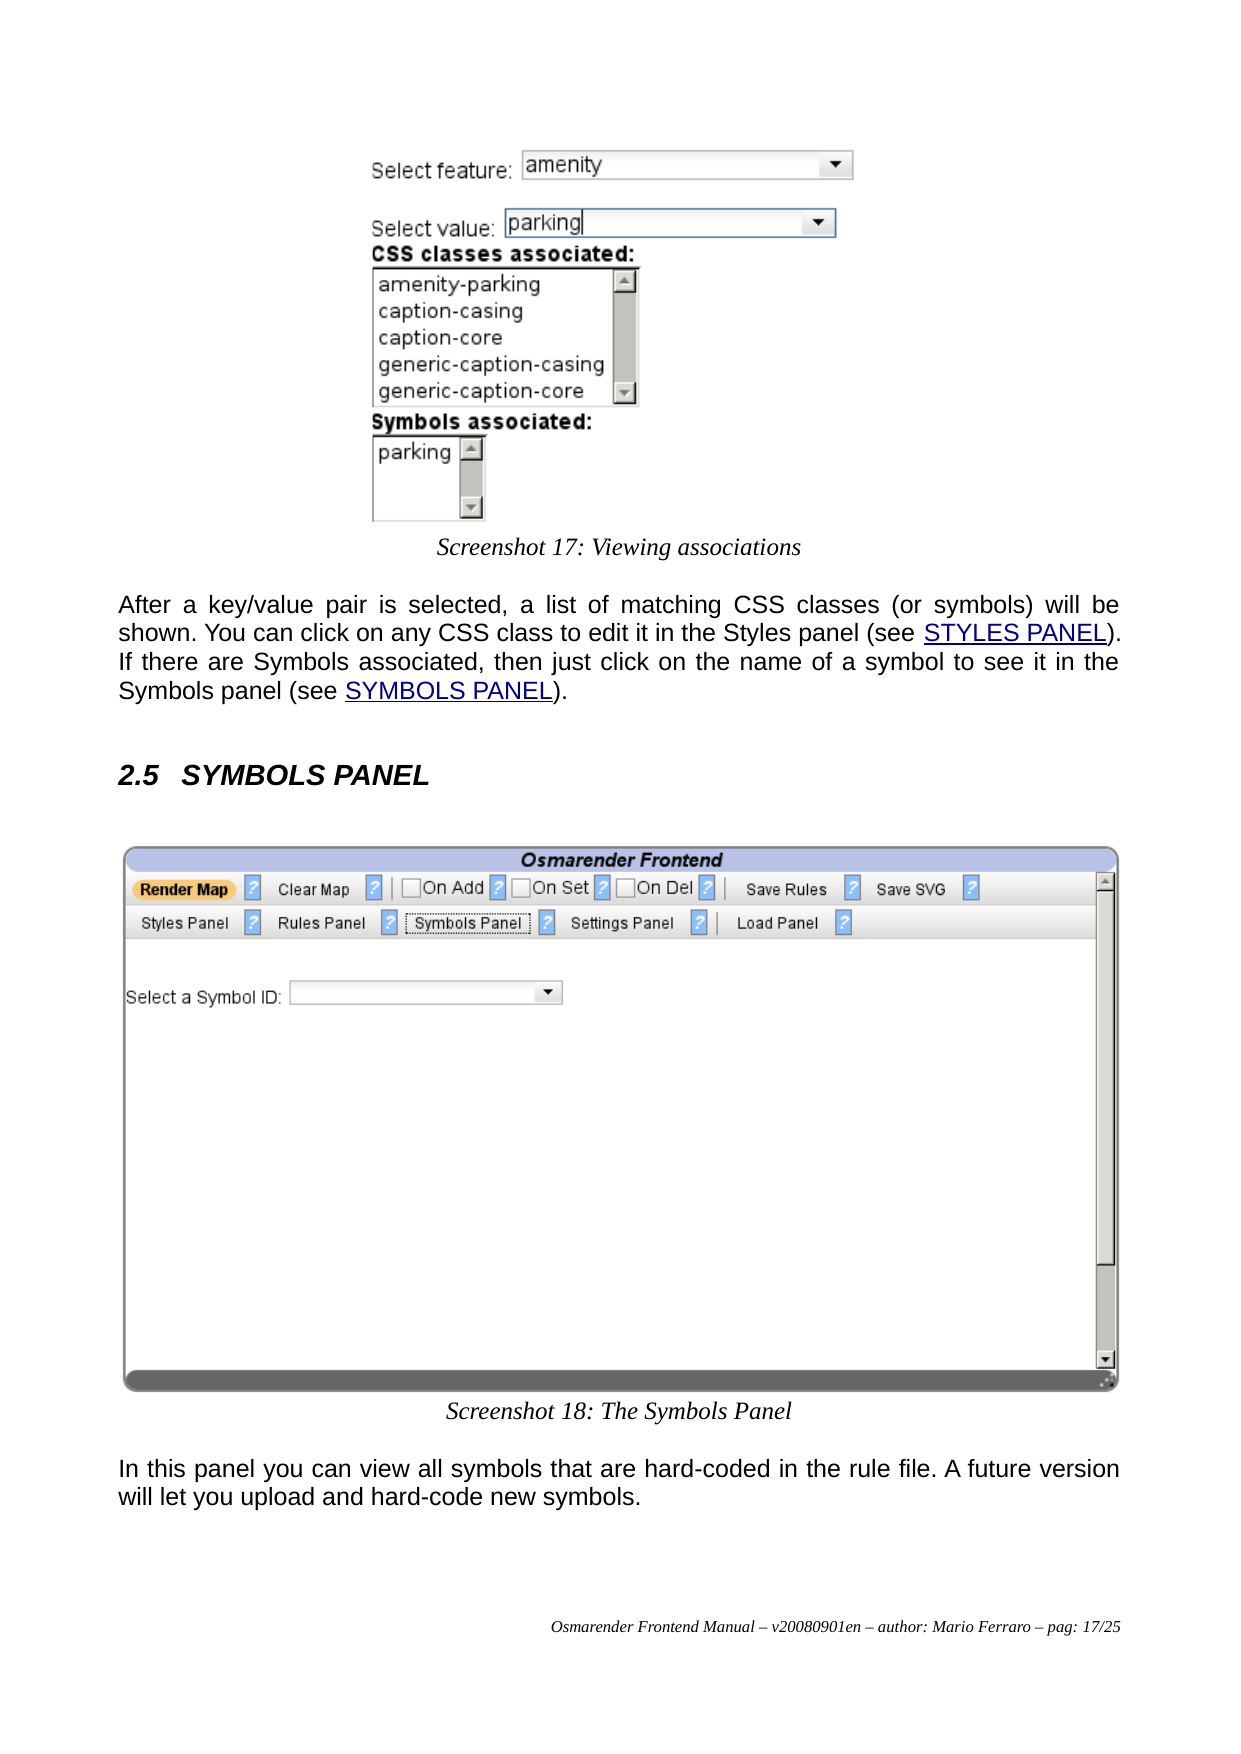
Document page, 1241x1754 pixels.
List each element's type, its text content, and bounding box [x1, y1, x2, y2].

text In this panel you can view all symbols that are hard-coded in the rule file. A future version will let you upload and hard-code new symbols. [118, 1453, 1122, 1511]
text Screenshot 17: Viewing associations [372, 533, 868, 561]
picture [372, 130, 868, 533]
subtitle SYMBOLS PANEL [118, 758, 1122, 792]
picture [118, 845, 1123, 1396]
text After a key/value pair is selected, a list of matching CSS classes (or symbols) will be shown. You can click on any CSS class to edit it in the Styles panel (see STYLES PANEL). If there are Symbols associated, then just click on the name of a symbol to see it in the Symbols panel (see SYMBOLS PANEL). [118, 590, 1122, 705]
text Screenshot 18: The Symbols Panel [118, 1396, 1122, 1425]
